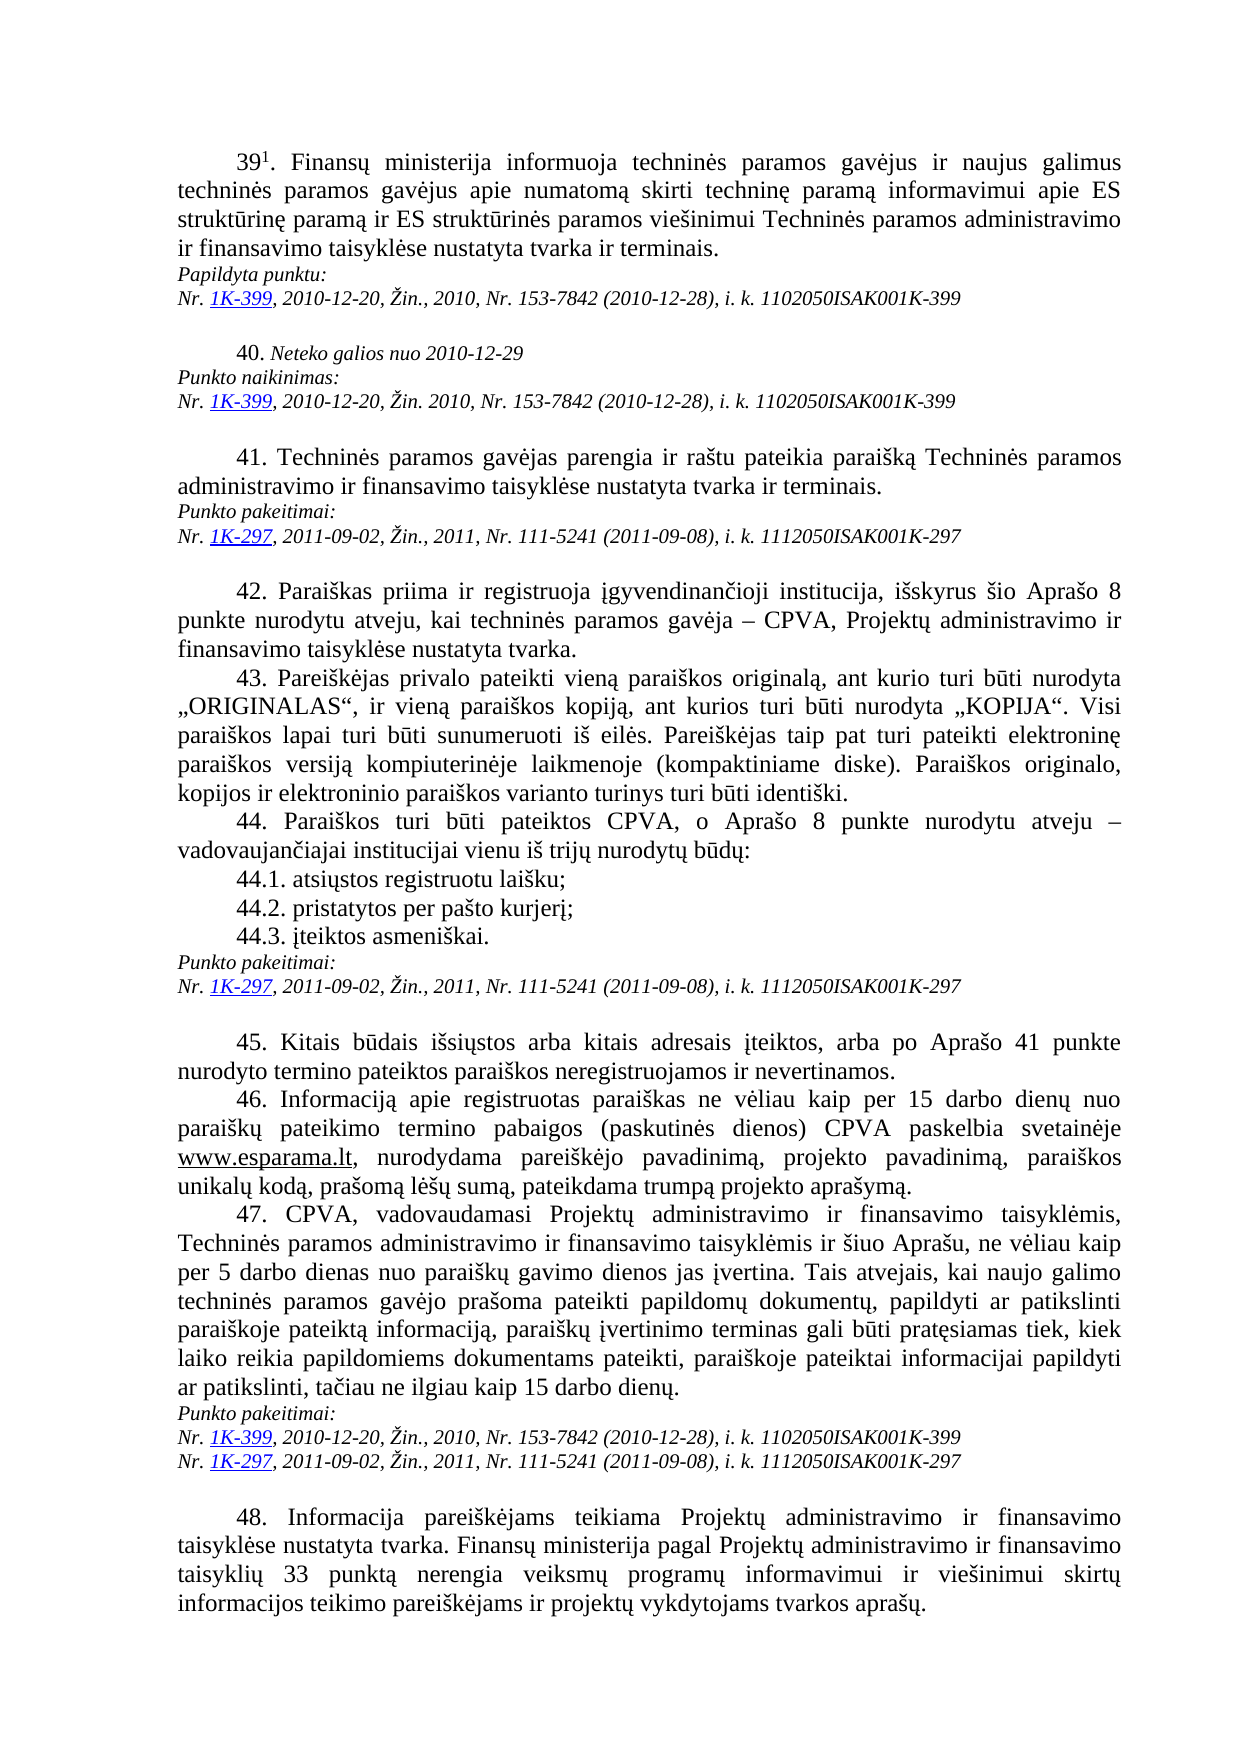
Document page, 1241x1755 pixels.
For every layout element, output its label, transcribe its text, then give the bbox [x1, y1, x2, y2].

text Nr. 1K-399, 2010-12-20, Žin., 2010, Nr. 153-7842 (2010-12-28), i. k. 1102050ISAK001K-399 [177, 286, 1122, 310]
text Nr. 1K-297, 2011-09-02, Žin., 2011, Nr. 111-5241 (2011-09-08), i. k. 1112050ISAK001K-297 [177, 974, 1122, 998]
text 41. Techninės paramos gavėjas parengia ir raštu pateikia paraišką Techninės paramos administravimo ir finansavimo taisyklėse nustatyta tvarka ir terminais. [177, 442, 1122, 499]
text 44.3. įteiktos asmeniškai. [177, 921, 1122, 950]
text Punkto pakeitimai: [177, 1401, 1122, 1425]
text 391. Finansų ministerija informuoja techninės paramos gavėjus ir naujus galimus techninės paramos gavėjus apie numatomą skirti techninę paramą informavimui apie ES struktūrinę paramą ir ES struktūrinės paramos viešinimui Techninės paramos administravimo ir finansavimo taisyklėse nustatyta tvarka ir terminais. [177, 147, 1122, 262]
text 48. Informacija pareiškėjams teikiama Projektų administravimo ir finansavimo taisyklėse nustatyta tvarka. Finansų ministerija pagal Projektų administravimo ir finansavimo taisyklių 33 punktą nerengia veiksmų programų informavimui ir viešinimui skirtų informacijos teikimo pareiškėjams ir projektų vykdytojams tvarkos aprašų. [177, 1502, 1122, 1617]
text 47. CPVA, vadovaudamasi Projektų administravimo ir finansavimo taisyklėmis, Techninės paramos administravimo ir finansavimo taisyklėmis ir šiuo Aprašu, ne vėliau kaip per 5 darbo dienas nuo paraiškų gavimo dienos jas įvertina. Tais atvejais, kai naujo galimo techninės paramos gavėjo prašoma pateikti papildomų dokumentų, papildyti ar patikslinti paraiškoje pateiktą informaciją, paraiškų įvertinimo terminas gali būti pratęsiamas tiek, kiek laiko reikia papildomiems dokumentams pateikti, paraiškoje pateiktai informacijai papildyti ar patikslinti, tačiau ne ilgiau kaip 15 darbo dienų. [177, 1199, 1122, 1401]
text 44.2. pristatytos per pašto kurjerį; [177, 893, 1122, 921]
text 45. Kitais būdais išsiųstos arba kitais adresais įteiktos, arba po Aprašo 41 punkte nurodyto termino pateiktos paraiškos neregistruojamos ir nevertinamos. [177, 1027, 1122, 1084]
text Papildyta punktu: [177, 262, 1122, 286]
text Nr. 1K-399, 2010-12-20, Žin. 2010, Nr. 153-7842 (2010-12-28), i. k. 1102050ISAK001K-399 [177, 389, 1122, 413]
text Punkto naikinimas: [177, 365, 1122, 389]
text 44. Paraiškos turi būti pateiktos CPVA, o Aprašo 8 punkte nurodytu atveju – vadovaujančiajai institucijai vienu iš trijų nurodytų būdų: [177, 806, 1122, 864]
text 42. Paraiškas priima ir registruoja įgyvendinančioji institucija, išskyrus šio Aprašo 8 punkte nurodytu atveju, kai techninės paramos gavėja – CPVA, Projektų administravimo ir finansavimo taisyklėse nustatyta tvarka. [177, 576, 1122, 663]
text Nr. 1K-297, 2011-09-02, Žin., 2011, Nr. 111-5241 (2011-09-08), i. k. 1112050ISAK001K-297 [177, 1449, 1122, 1473]
text 46. Informaciją apie registruotas paraiškas ne vėliau kaip per 15 darbo dienų nuo paraiškų pateikimo termino pabaigos (paskutinės dienos) CPVA paskelbia svetainėje www.esparama.lt, nurodydama pareiškėjo pavadinimą, projekto pavadinimą, paraiškos unikalų kodą, prašomą lėšų sumą, pateikdama trumpą projekto aprašymą. [177, 1084, 1122, 1199]
text 40. Neteko galios nuo 2010-12-29 [177, 339, 1122, 365]
text Punkto pakeitimai: [177, 499, 1122, 523]
text 43. Pareiškėjas privalo pateikti vieną paraiškos originalą, ant kurio turi būti nurodyta „ORIGINALAS“, ir vieną paraiškos kopiją, ant kurios turi būti nurodyta „KOPIJA“. Visi paraiškos lapai turi būti sunumeruoti iš eilės. Pareiškėjas taip pat turi pateikti elektroninę paraiškos versiją kompiuterinėje laikmenoje (kompaktiniame diske). Paraiškos originalo, kopijos ir elektroninio paraiškos varianto turinys turi būti identiški. [177, 663, 1122, 806]
text Nr. 1K-399, 2010-12-20, Žin., 2010, Nr. 153-7842 (2010-12-28), i. k. 1102050ISAK001K-399 [177, 1425, 1122, 1449]
text Nr. 1K-297, 2011-09-02, Žin., 2011, Nr. 111-5241 (2011-09-08), i. k. 1112050ISAK001K-297 [177, 523, 1122, 548]
text 44.1. atsiųstos registruotu laišku; [177, 864, 1122, 893]
text Punkto pakeitimai: [177, 950, 1122, 974]
